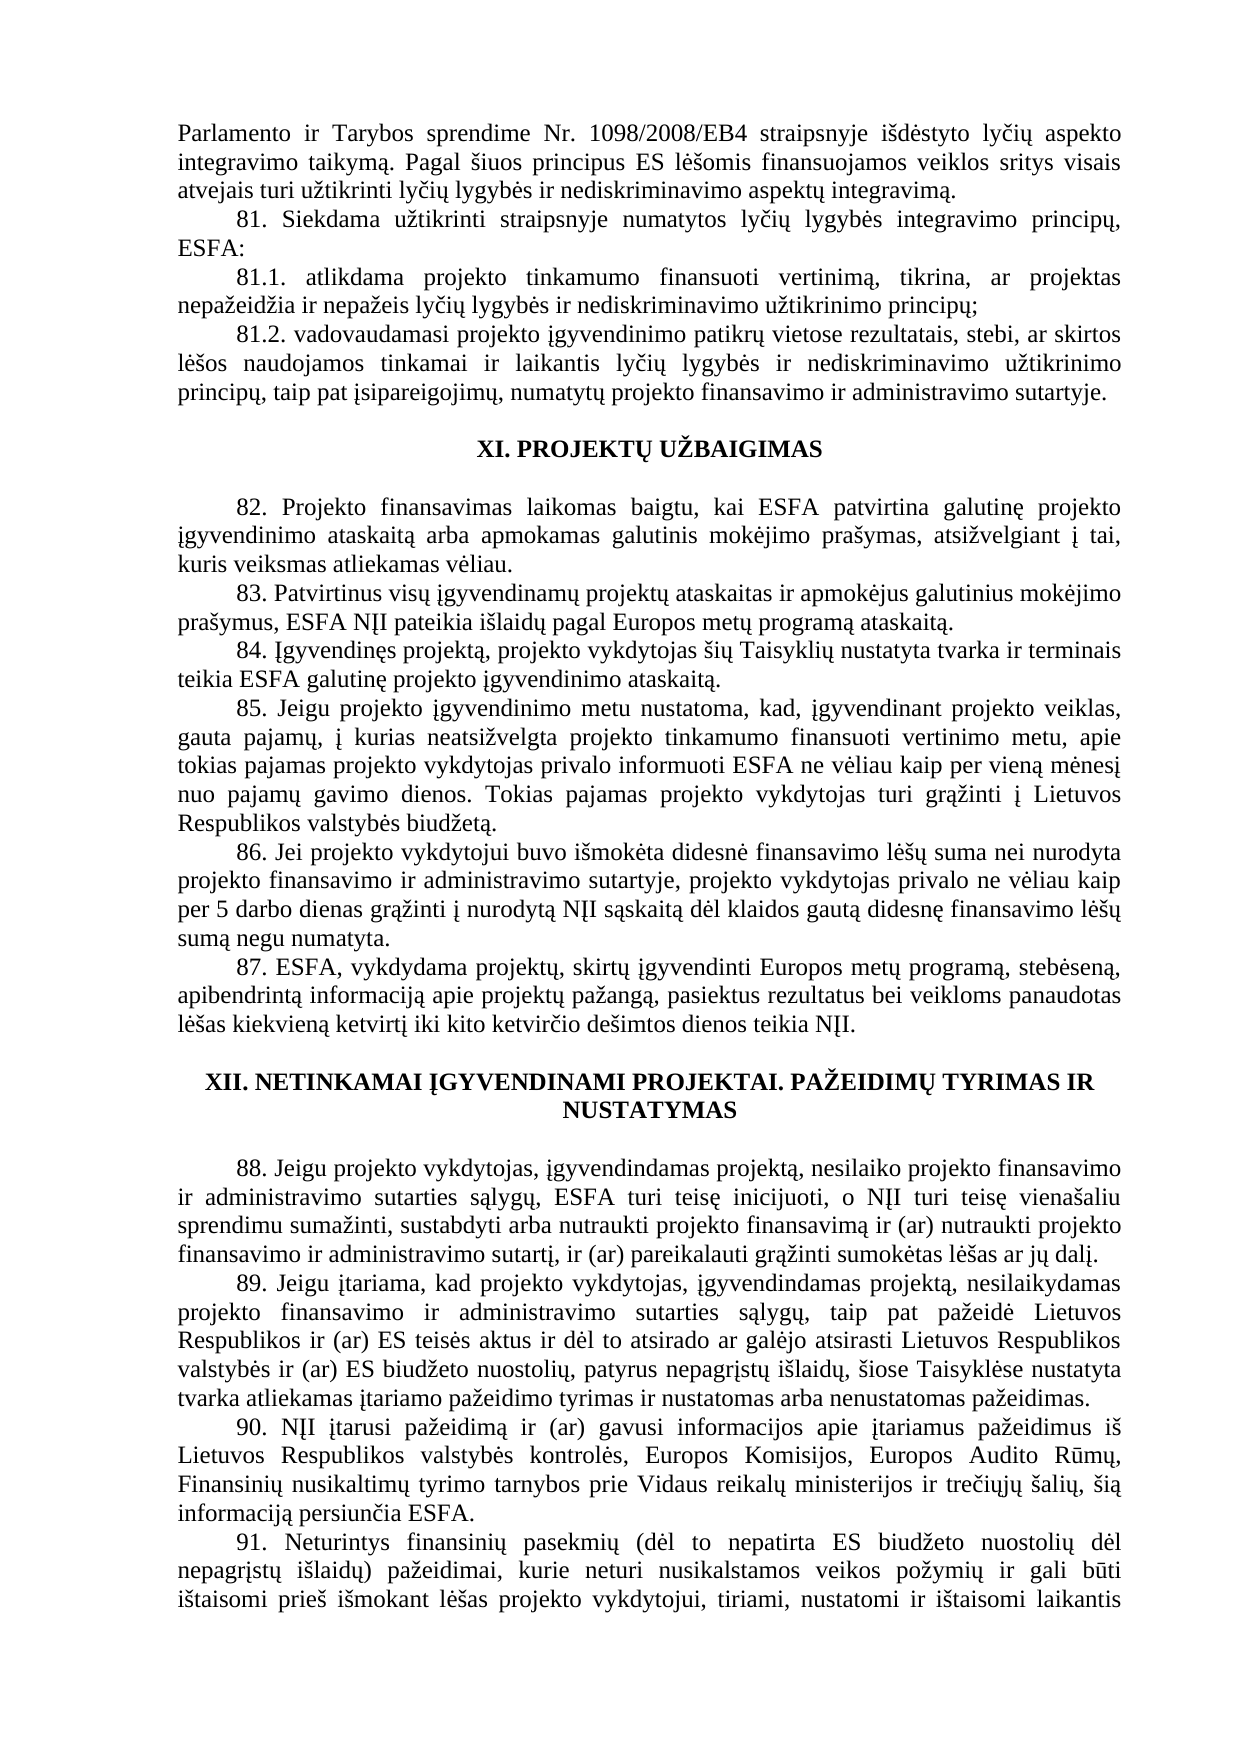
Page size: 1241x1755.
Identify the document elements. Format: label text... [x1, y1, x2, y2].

text 91. Neturintys finansinių pasekmių (dėl to nepatirta ES biudžeto nuostolių dėl nepagrįstų išlaidų) pažeidimai, kurie neturi nusikalstamos veikos požymių ir gali būti ištaisomi prieš išmokant lėšas projekto vykdytojui, tiriami, nustatomi ir ištaisomi laikantis [177, 1527, 1122, 1613]
text 82. Projekto finansavimas laikomas baigtu, kai ESFA patvirtina galutinę projekto įgyvendinimo ataskaitą arba apmokamas galutinis mokėjimo prašymas, atsižvelgiant į tai, kuris veiksmas atliekamas vėliau. [177, 492, 1122, 578]
text 83. Patvirtinus visų įgyvendinamų projektų ataskaitas ir apmokėjus galutinius mokėjimo prašymus, ESFA NĮI pateikia išlaidų pagal Europos metų programą ataskaitą. [177, 578, 1122, 636]
text XII. NETINKAMAI ĮGYVENDINAMI PROJEKTAI. PAŽEIDIMŲ TYRIMAS IR NUSTATYMAS [177, 1067, 1122, 1124]
text 86. Jei projekto vykdytojui buvo išmokėta didesnė finansavimo lėšų suma nei nurodyta projekto finansavimo ir administravimo sutartyje, projekto vykdytojas privalo ne vėliau kaip per 5 darbo dienas grąžinti į nurodytą NĮI sąskaitą dėl klaidos gautą didesnę finansavimo lėšų sumą negu numatyta. [177, 837, 1122, 952]
text 81.1. atlikdama projekto tinkamumo finansuoti vertinimą, tikrina, ar projektas nepažeidžia ir nepažeis lyčių lygybės ir nediskriminavimo užtikrinimo principų; [177, 262, 1122, 319]
text 88. Jeigu projekto vykdytojas, įgyvendindamas projektą, nesilaiko projekto finansavimo ir administravimo sutarties sąlygų, ESFA turi teisę inicijuoti, o NĮI turi teisę vienašaliu sprendimu sumažinti, sustabdyti arba nutraukti projekto finansavimą ir (ar) nutraukti projekto finansavimo ir administravimo sutartį, ir (ar) pareikalauti grąžinti sumokėtas lėšas ar jų dalį. [177, 1153, 1122, 1268]
text 89. Jeigu įtariama, kad projekto vykdytojas, įgyvendindamas projektą, nesilaikydamas projekto finansavimo ir administravimo sutarties sąlygų, taip pat pažeidė Lietuvos Respublikos ir (ar) ES teisės aktus ir dėl to atsirado ar galėjo atsirasti Lietuvos Respublikos valstybės ir (ar) ES biudžeto nuostolių, patyrus nepagrįstų išlaidų, šiose Taisyklėse nustatyta tvarka atliekamas įtariamo pažeidimo tyrimas ir nustatomas arba nenustatomas pažeidimas. [177, 1268, 1122, 1412]
text 81. Siekdama užtikrinti straipsnyje numatytos lyčių lygybės integravimo principų, ESFA: [177, 204, 1122, 262]
text 84. Įgyvendinęs projektą, projekto vykdytojas šių Taisyklių nustatyta tvarka ir terminais teikia ESFA galutinę projekto įgyvendinimo ataskaitą. [177, 636, 1122, 693]
text Parlamento ir Tarybos sprendime Nr. 1098/2008/EB4 straipsnyje išdėstyto lyčių aspekto integravimo taikymą. Pagal šiuos principus ES lėšomis finansuojamos veiklos sritys visais atvejais turi užtikrinti lyčių lygybės ir nediskriminavimo aspektų integravimą. [177, 118, 1122, 204]
text 85. Jeigu projekto įgyvendinimo metu nustatoma, kad, įgyvendinant projekto veiklas, gauta pajamų, į kurias neatsižvelgta projekto tinkamumo finansuoti vertinimo metu, apie tokias pajamas projekto vykdytojas privalo informuoti ESFA ne vėliau kaip per vieną mėnesį nuo pajamų gavimo dienos. Tokias pajamas projekto vykdytojas turi grąžinti į Lietuvos Respublikos valstybės biudžetą. [177, 693, 1122, 837]
text 81.2. vadovaudamasi projekto įgyvendinimo patikrų vietose rezultatais, stebi, ar skirtos lėšos naudojamos tinkamai ir laikantis lyčių lygybės ir nediskriminavimo užtikrinimo principų, taip pat įsipareigojimų, numatytų projekto finansavimo ir administravimo sutartyje. [177, 319, 1122, 406]
text 90. NĮI įtarusi pažeidimą ir (ar) gavusi informacijos apie įtariamus pažeidimus iš Lietuvos Respublikos valstybės kontrolės, Europos Komisijos, Europos Audito Rūmų, Finansinių nusikaltimų tyrimo tarnybos prie Vidaus reikalų ministerijos ir trečiųjų šalių, šią informaciją persiunčia ESFA. [177, 1412, 1122, 1527]
text 87. ESFA, vykdydama projektų, skirtų įgyvendinti Europos metų programą, stebėseną, apibendrintą informaciją apie projektų pažangą, pasiektus rezultatus bei veikloms panaudotas lėšas kiekvieną ketvirtį iki kito ketvirčio dešimtos dienos teikia NĮI. [177, 952, 1122, 1038]
text XI. PROJEKTŲ UŽBAIGIMAS [177, 434, 1122, 463]
